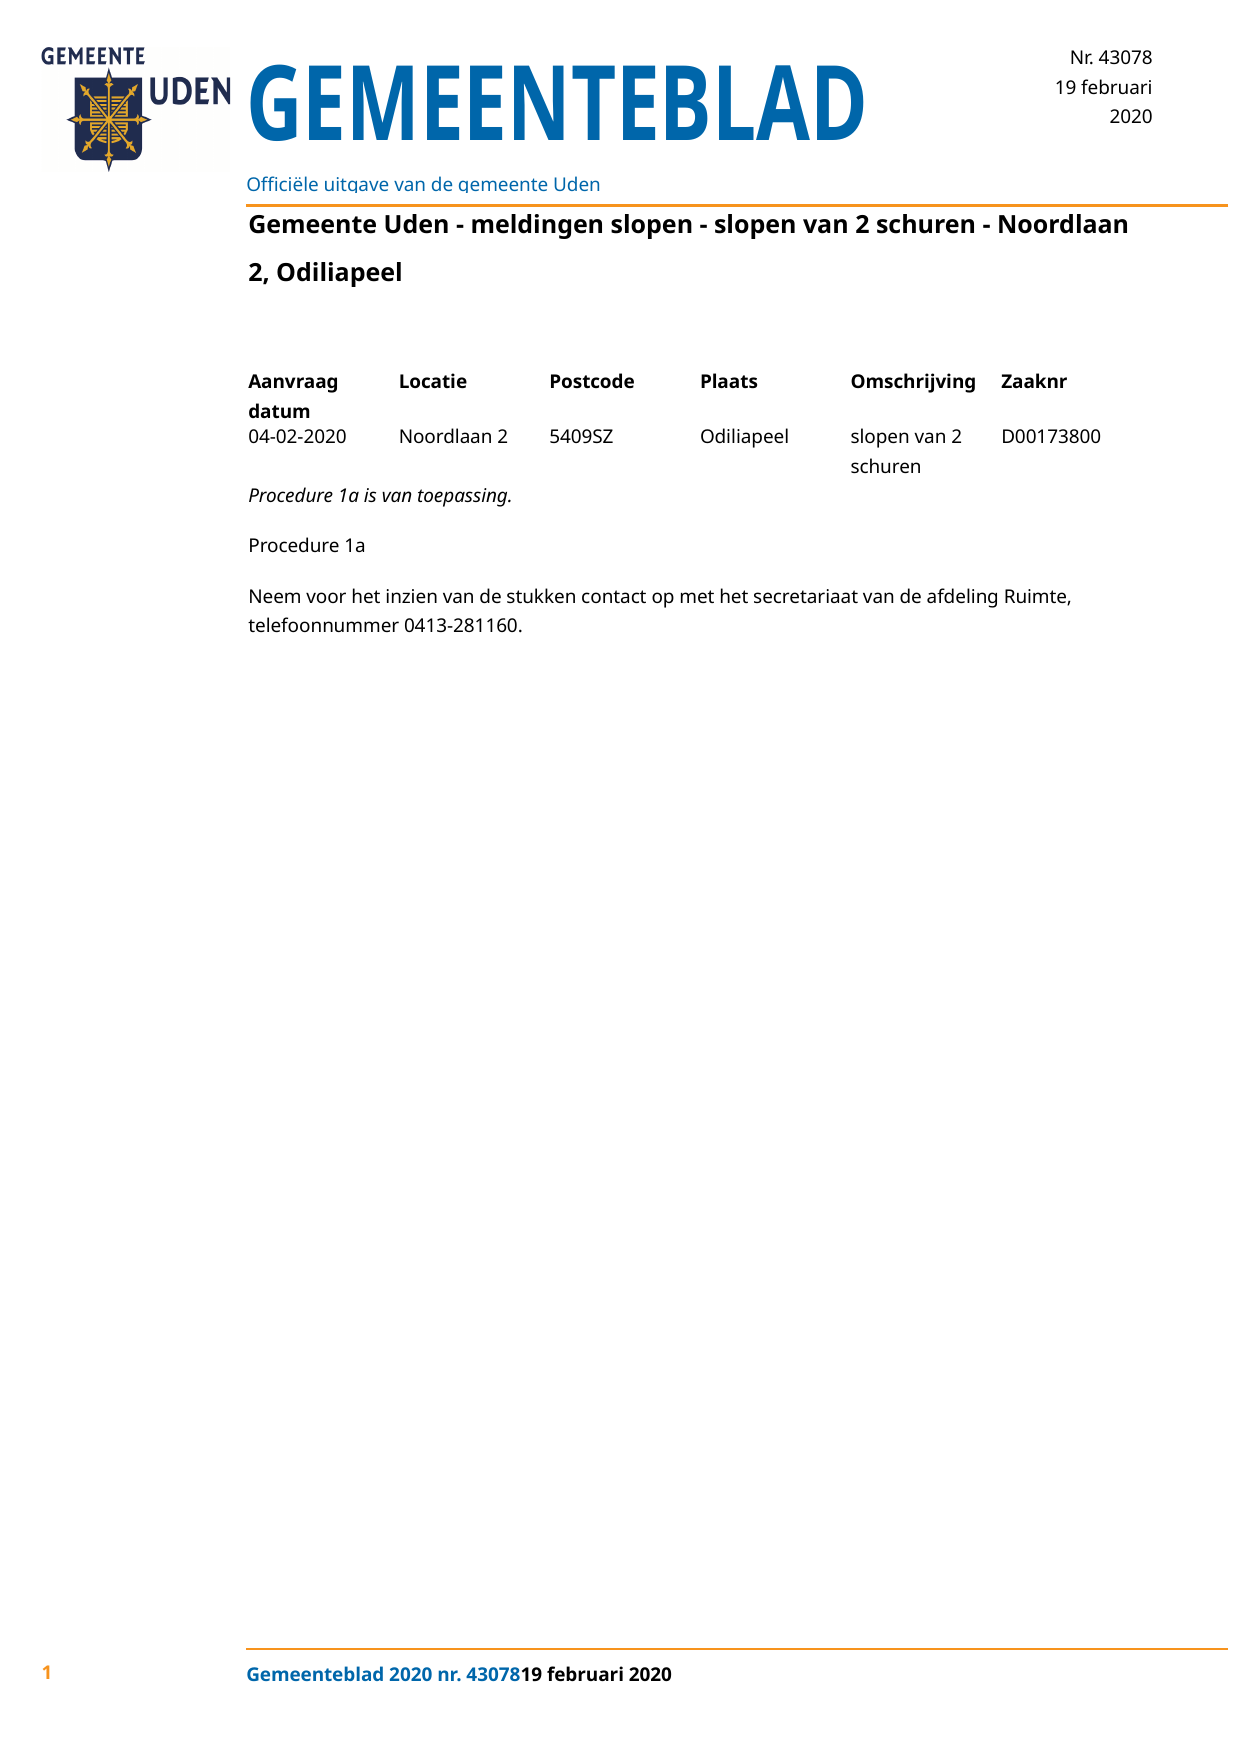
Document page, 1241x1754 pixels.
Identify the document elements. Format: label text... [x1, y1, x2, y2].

table_header Plaats [700, 369, 850, 424]
table_header Postcode [549, 369, 700, 424]
picture [41, 47, 231, 172]
table_cell Noordlaan 2 [399, 424, 549, 479]
text Gemeente Uden - meldingen slopen - slopen van 2 schuren - Noordlaan 2, Odiliapeel [248, 207, 1152, 288]
table_header Locatie [399, 369, 549, 424]
text Neem voor het inzien van de stukken contact op met het secretariaat van de afdeling Ruimte, telefoonnummer 0413-281160. [248, 583, 1152, 638]
table_cell 04-02-2020 [248, 424, 398, 479]
table_cell D00173800 [1001, 424, 1152, 479]
table_cell slopen van 2 schuren [850, 424, 1001, 479]
table_cell Odiliapeel [700, 424, 850, 479]
table_header Aanvraag datum [248, 369, 398, 424]
text Procedure 1a [248, 533, 1152, 558]
text Procedure 1a is van toepassing. [248, 482, 1152, 508]
table_header Zaaknr [1001, 369, 1152, 424]
table_cell 5409SZ [549, 424, 700, 479]
table_header Omschrijving [850, 369, 1001, 424]
